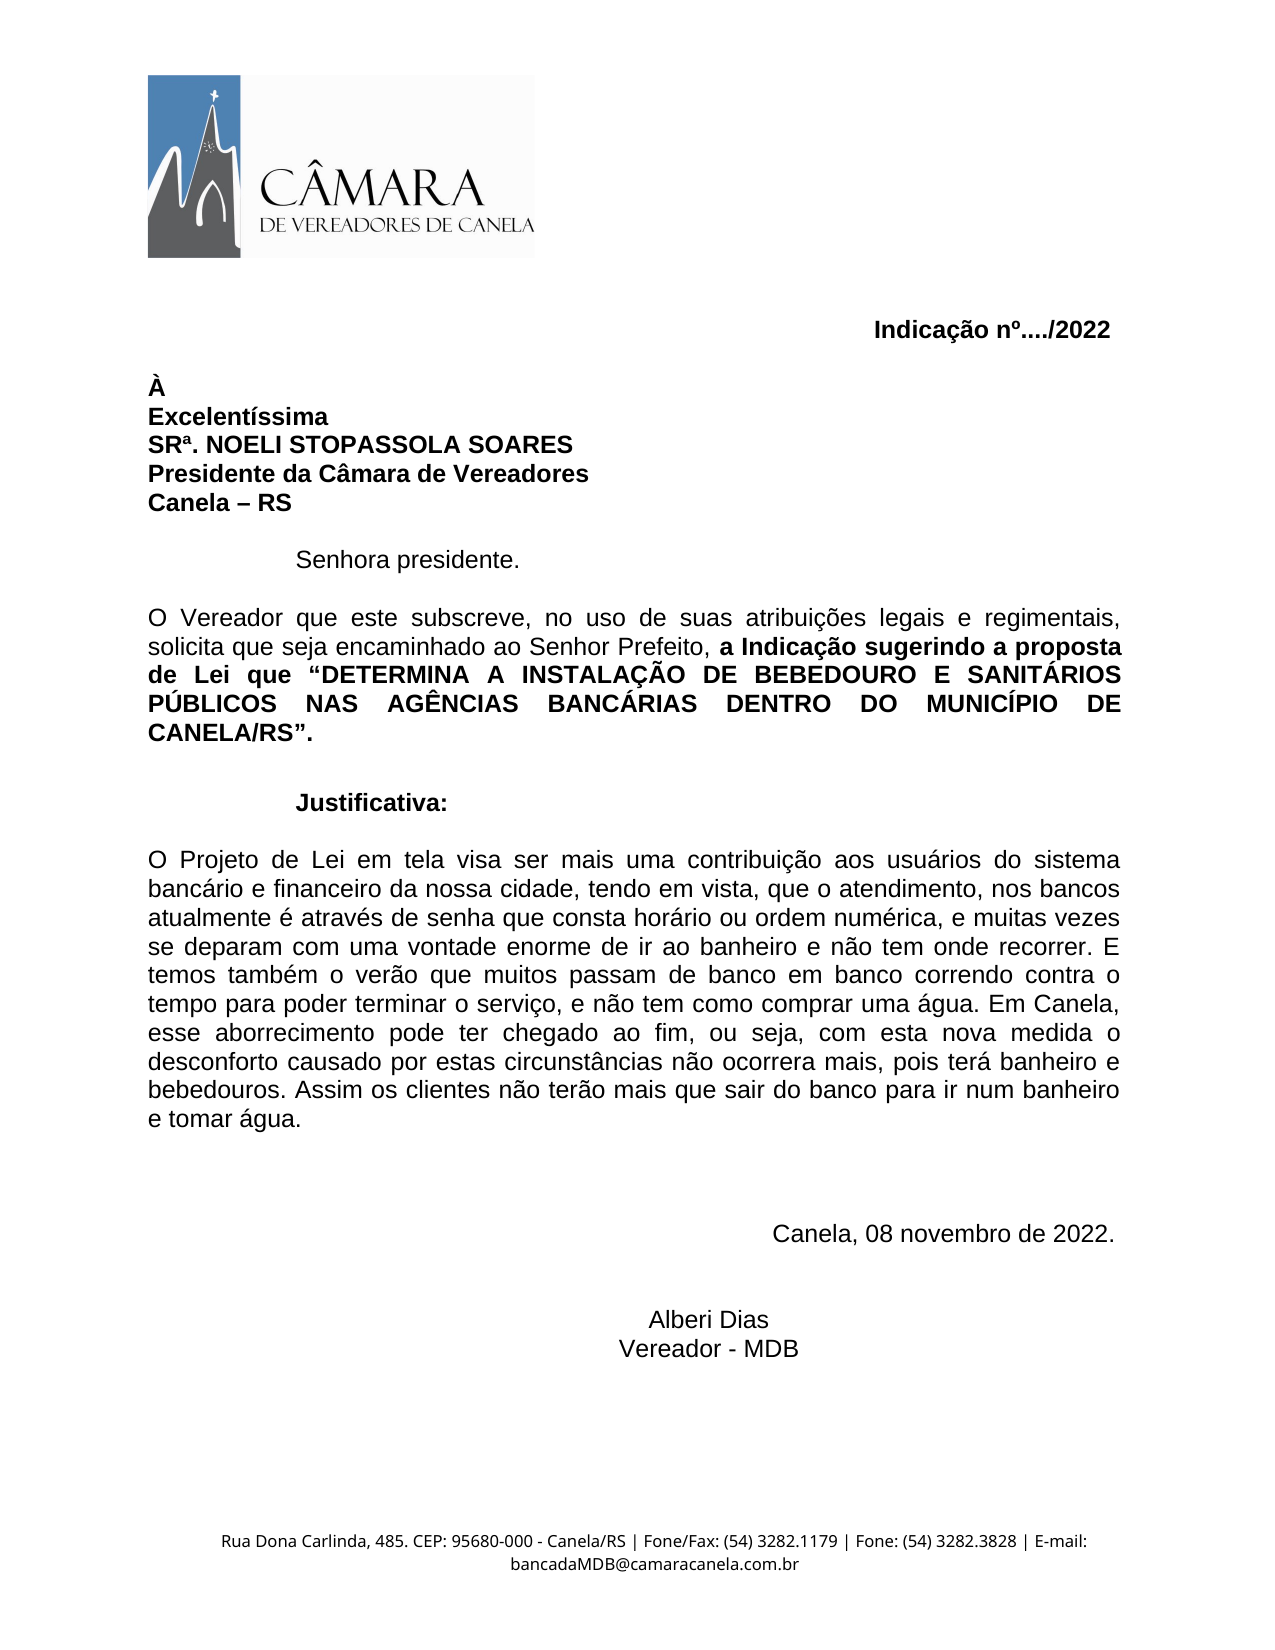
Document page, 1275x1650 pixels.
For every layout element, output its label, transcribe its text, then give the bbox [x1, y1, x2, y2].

text Alberi Dias [148, 1306, 1122, 1334]
picture [147, 75, 535, 258]
text Vereador - MDB [148, 1334, 1122, 1363]
text Excelentíssima [148, 402, 1122, 431]
text Presidente da Câmara de Vereadores [148, 459, 1122, 488]
text Senhora presidente. [148, 546, 1122, 574]
text Canela – RS [148, 488, 1122, 517]
text Justificativa: [295, 788, 1122, 817]
text Canela, 08 novembro de 2022. [148, 1219, 1122, 1248]
text À [148, 373, 1122, 402]
subtitle Indicação nº..../2022 [148, 316, 1122, 344]
text SRª. NOELI STOPASSOLA SOARES [148, 431, 1122, 459]
text O Vereador que este subscreve, no uso de suas atribuições legais e regimentais, solicita que seja encaminhado ao Senhor Prefeito, a Indicação sugerindo a proposta de Lei que “DETERMINA A INSTALAÇÃO DE BEBEDOURO E SANITÁRIOS PÚBLICOS NAS AGÊNCIAS BANCÁRIAS DENTRO DO MUNICÍPIO DE CANELA/RS”. [148, 603, 1122, 747]
text O Projeto de Lei em tela visa ser mais uma contribuição aos usuários do sistema bancário e financeiro da nossa cidade, tendo em vista, que o atendimento, nos bancos atualmente é através de senha que consta horário ou ordem numérica, e muitas vezes se deparam com uma vontade enorme de ir ao banheiro e não tem onde recorrer. E temos também o verão que muitos passam de banco em banco correndo contra o tempo para poder terminar o serviço, e não tem como comprar uma água. Em Canela, esse aborrecimento pode ter chegado ao fim, ou seja, com esta nova medida o desconforto causado por estas circunstâncias não ocorrera mais, pois terá banheiro e bebedouros. Assim os clientes não terão mais que sair do banco para ir num banheiro e tomar água. [148, 846, 1122, 1133]
